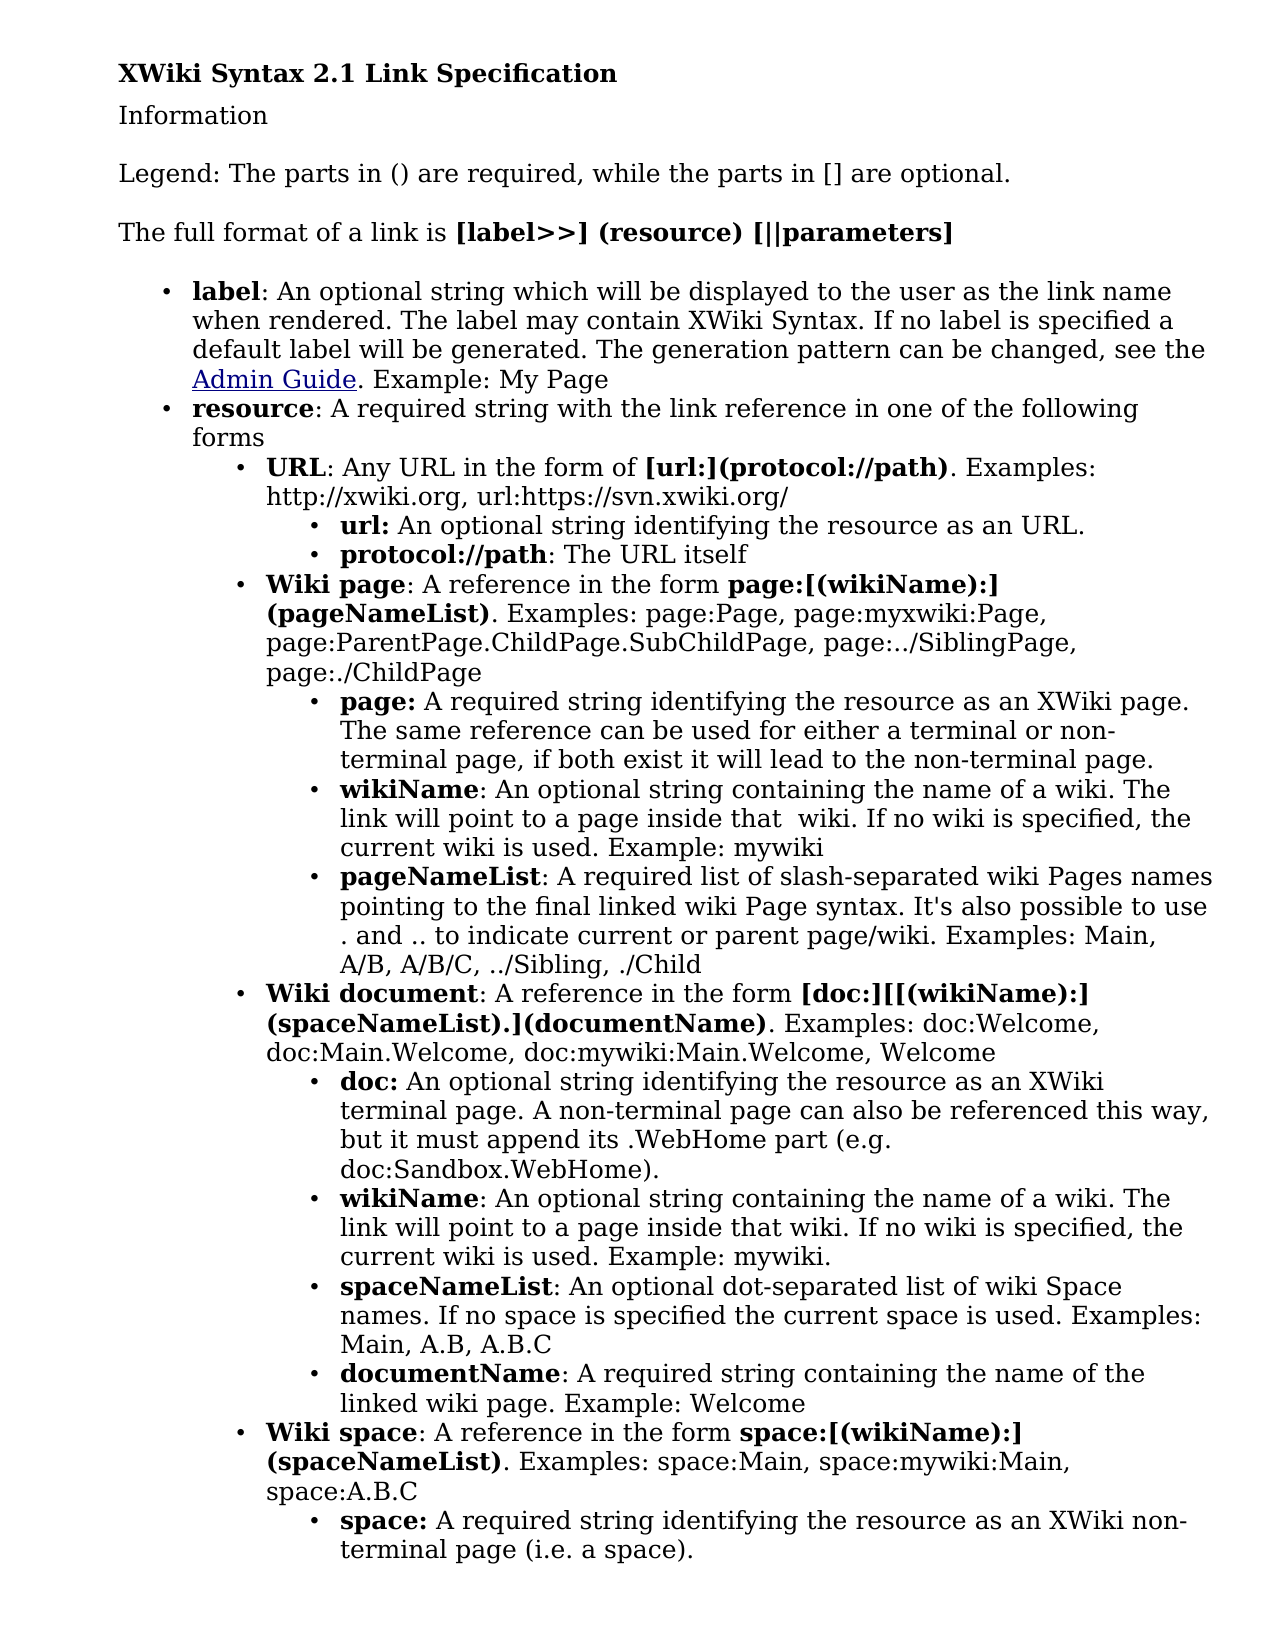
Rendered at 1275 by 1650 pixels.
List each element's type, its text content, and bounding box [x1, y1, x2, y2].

text Legend: The parts in () are required, while the parts in [] are optional. [118, 159, 1216, 189]
text The full format of a link is [label>>] (resource) [||parameters] [118, 218, 1216, 248]
list label: An optional string which will be displayed to the user as the link name when rendered. The label may contain XWiki Syntax. If no label is specified a default label will be generated. The generation pattern can be changed, see the Admin Guide. Example: My Page [162, 277, 1216, 394]
list wikiName: An optional string containing the name of a wiki. The link will point to a page inside that wiki. If no wiki is specified, the current wiki is used. Example: mywiki. [310, 1184, 1216, 1272]
list Wiki page: A reference in the form page:[(wikiName):](pageNameList). Examples: page:Page, page:myxwiki:Page, page:ParentPage.ChildPage.SubChildPage, page:../SiblingPage, page:./ChildPage [236, 570, 1216, 687]
list spaceNameList: An optional dot-separated list of wiki Space names. If no space is specified the current space is used. Examples: Main, A.B, A.B.C [310, 1272, 1216, 1359]
list space: A required string identifying the resource as an XWiki non-terminal page (i.e. a space). [310, 1506, 1216, 1564]
list doc: An optional string identifying the resource as an XWiki terminal page. A non-terminal page can also be referenced this way, but it must append its .WebHome part (e.g. doc:Sandbox.WebHome). [310, 1067, 1216, 1184]
list wikiName: An optional string containing the name of a wiki. The link will point to a page inside that wiki. If no wiki is specified, the current wiki is used. Example: mywiki [310, 774, 1216, 862]
list Wiki document: A reference in the form [doc:][[(wikiName):](spaceNameList).](documentName). Examples: doc:Welcome, doc:Main.Welcome, doc:mywiki:Main.Welcome, Welcome [236, 979, 1216, 1067]
list documentName: A required string containing the name of the linked wiki page. Example: Welcome [310, 1359, 1216, 1418]
list protocol://path: The URL itself [310, 540, 1216, 570]
list URL: Any URL in the form of [url:](protocol://path). Examples: http://xwiki.org, url:https://svn.xwiki.org/ [236, 452, 1216, 511]
list Wiki space: A reference in the form space:[(wikiName):](spaceNameList). Examples: space:Main, space:mywiki:Main, space:A.B.C [236, 1418, 1216, 1506]
list pageNameList: A required list of slash-separated wiki Pages names pointing to the final linked wiki Page syntax. It's also possible to use . and .. to indicate current or parent page/wiki. Examples: Main, A/B, A/B/C, ../Sibling, ./Child [310, 862, 1216, 979]
text Information [118, 101, 1216, 130]
list url: An optional string identifying the resource as an URL. [310, 511, 1216, 540]
list resource: A required string with the link reference in one of the following forms [162, 394, 1216, 452]
list page: A required string identifying the resource as an XWiki page. The same reference can be used for either a terminal or non-terminal page, if both exist it will lead to the non-terminal page. [310, 687, 1216, 774]
subtitle XWiki Syntax 2.1 Link Specification [118, 59, 1216, 88]
